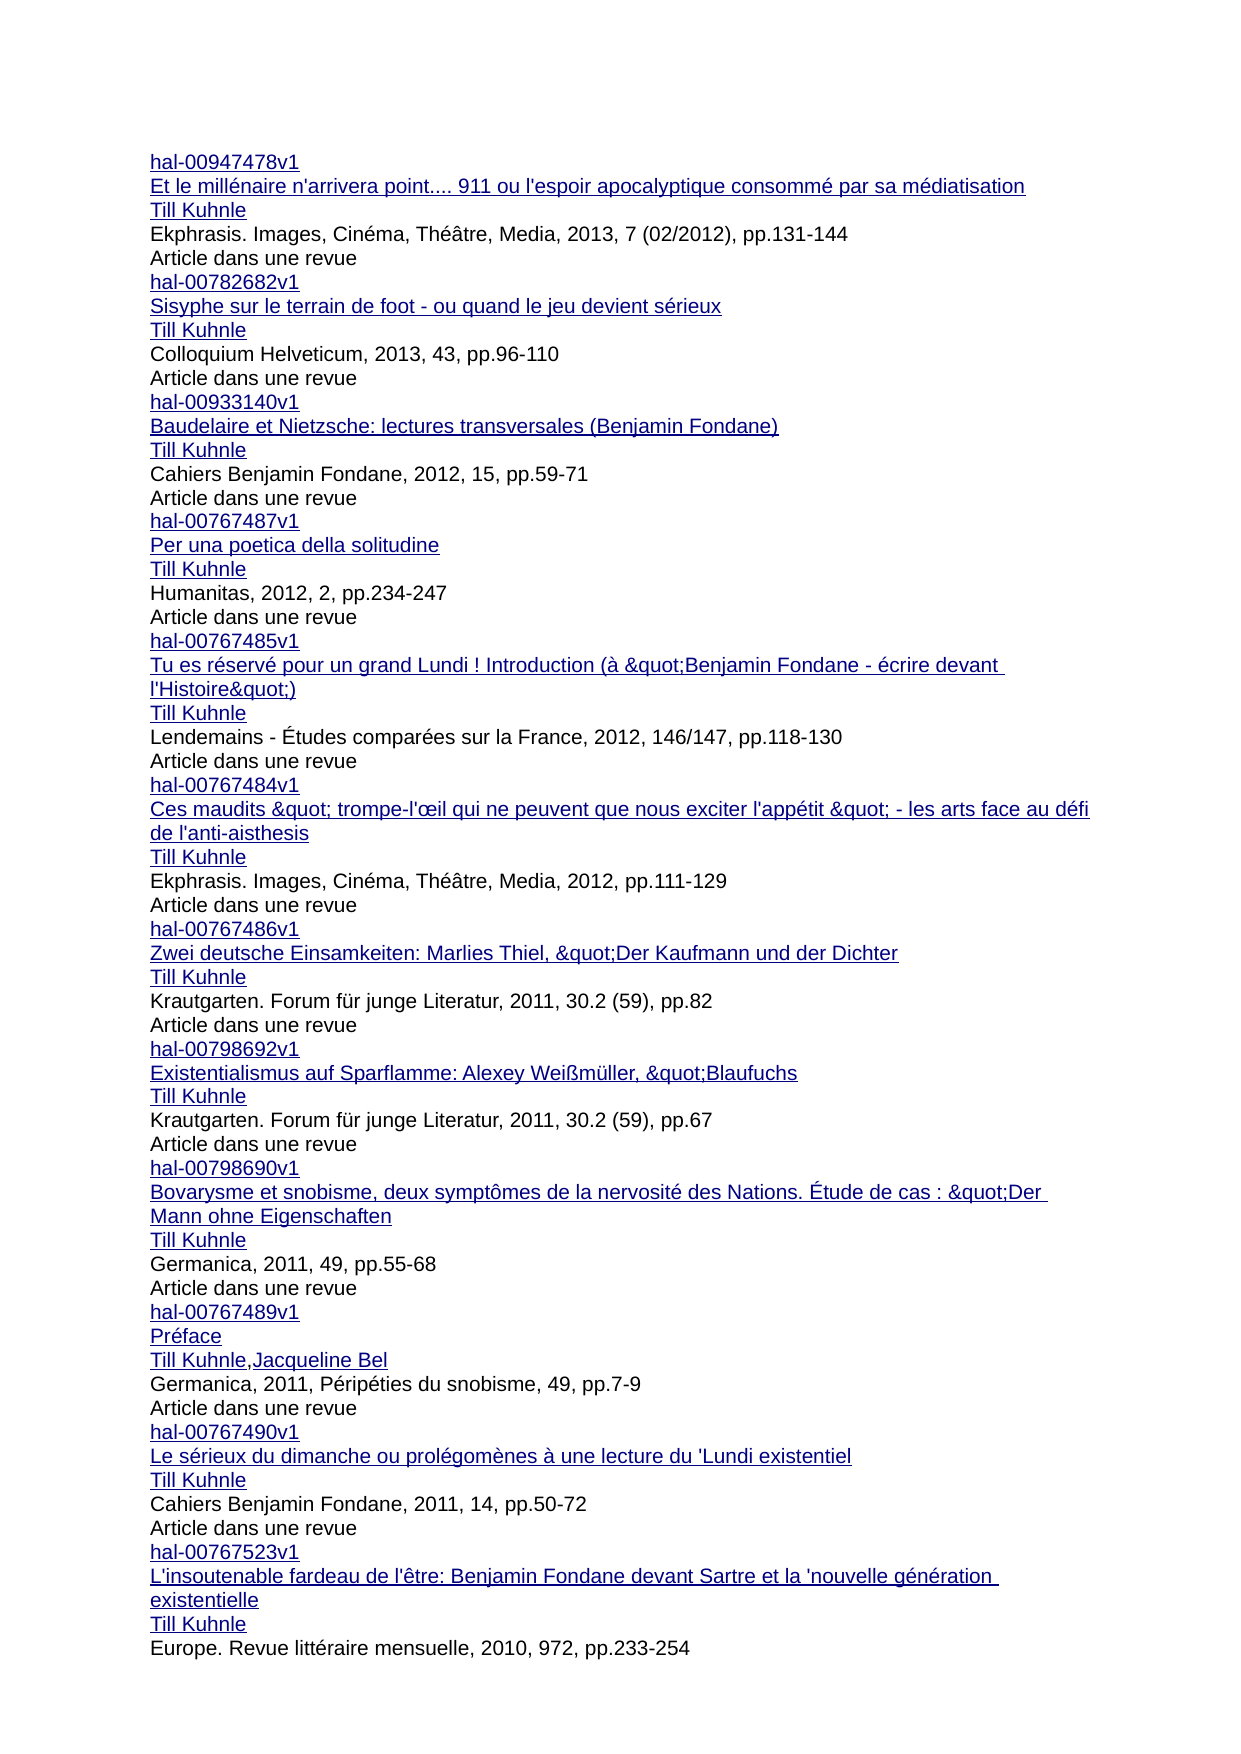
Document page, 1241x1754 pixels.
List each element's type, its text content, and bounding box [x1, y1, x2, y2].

table_cell hal-00947478v1 [150, 150, 1090, 174]
table_cell Le sérieux du dimanche ou prolégomènes à une lecture du 'Lundi existentiel Till Kuhnle Cahiers Benjamin Fondane, 2011, 14, pp.50-72 Article dans une revue hal-00767523v1 [150, 1444, 1090, 1563]
table_cell Sisyphe sur le terrain de foot - ou quand le jeu devient sérieux Till Kuhnle Colloquium Helveticum, 2013, 43, pp.96-110 Article dans une revue hal-00933140v1 [150, 294, 1090, 413]
table_cell Tu es réservé pour un grand Lundi ! Introduction (à &quot;Benjamin Fondane - écrire devant l'Histoire&quot;) Till Kuhnle Lendemains - Études comparées sur la France, 2012, 146/147, pp.118-130 Article dans une revue hal-00767484v1 [150, 653, 1090, 797]
table_cell Et le millénaire n'arrivera point.... 911 ou l'espoir apocalyptique consommé par sa médiatisation Till Kuhnle Ekphrasis. Images, Cinéma, Théâtre, Media, 2013, 7 (02/2012), pp.131-144 Article dans une revue hal-00782682v1 [150, 174, 1090, 294]
table_cell Per una poetica della solitudine Till Kuhnle Humanitas, 2012, 2, pp.234-247 Article dans une revue hal-00767485v1 [150, 533, 1090, 653]
table_cell de l'anti-aisthesis Till Kuhnle Ekphrasis. Images, Cinéma, Théâtre, Media, 2012, pp.111-129 Article dans une revue hal-00767486v1 [150, 819, 1090, 941]
table_cell Ces maudits &quot; trompe-l'œil qui ne peuvent que nous exciter l'appétit &quot; - les arts face au défi [150, 797, 1090, 818]
table_cell Baudelaire et Nietzsche: lectures transversales (Benjamin Fondane) Till Kuhnle Cahiers Benjamin Fondane, 2012, 15, pp.59-71 Article dans une revue hal-00767487v1 [150, 414, 1090, 533]
table_cell Bovarysme et snobisme, deux symptômes de la nervosité des Nations. Étude de cas : &quot;Der Mann ohne Eigenschaften Till Kuhnle Germanica, 2011, 49, pp.55-68 Article dans une revue hal-00767489v1 [150, 1180, 1090, 1324]
table_cell Zwei deutsche Einsamkeiten: Marlies Thiel, &quot;Der Kaufmann und der Dichter Till Kuhnle Krautgarten. Forum für junge Literatur, 2011, 30.2 (59), pp.82 Article dans une revue hal-00798692v1 [150, 941, 1090, 1060]
table_cell Existentialismus auf Sparflamme: Alexey Weißmüller, &quot;Blaufuchs Till Kuhnle Krautgarten. Forum für junge Literatur, 2011, 30.2 (59), pp.67 Article dans une revue hal-00798690v1 [150, 1060, 1090, 1180]
table_cell Préface Till Kuhnle,Jacqueline Bel Germanica, 2011, Péripéties du snobisme, 49, pp.7-9 Article dans une revue hal-00767490v1 [150, 1324, 1090, 1444]
table_cell L'insoutenable fardeau de l'être: Benjamin Fondane devant Sartre et la 'nouvelle génération existentielle Till Kuhnle Europe. Revue littéraire mensuelle, 2010, 972, pp.233-254 [150, 1564, 1090, 1659]
